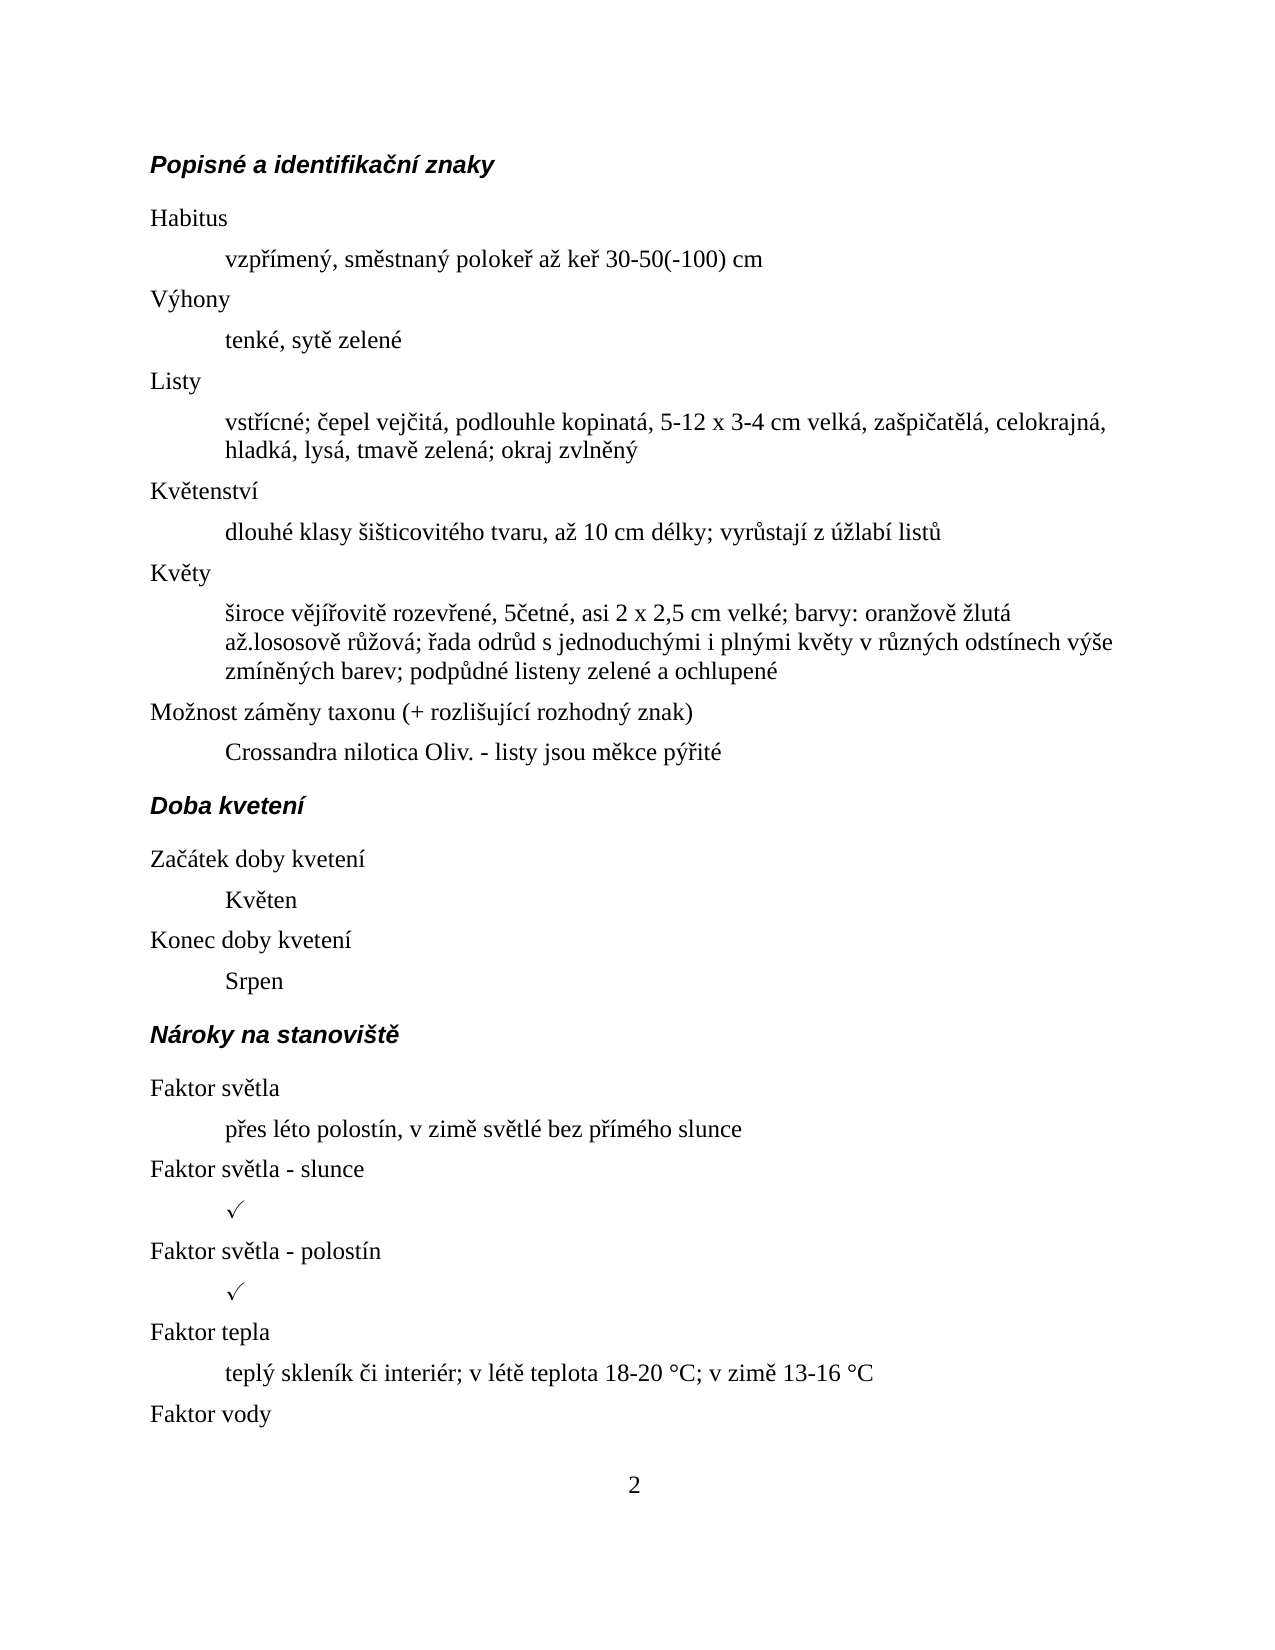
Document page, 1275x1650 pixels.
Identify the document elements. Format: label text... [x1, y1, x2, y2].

text ✓ [225, 1277, 1125, 1305]
text Faktor vody [150, 1399, 1125, 1428]
text Květenství [150, 476, 1125, 505]
text Faktor světla [150, 1073, 1125, 1102]
text Květen [225, 885, 1125, 913]
subtitle Nároky na stanoviště [150, 1020, 1125, 1048]
text vzpřímený, směstnaný polokeř až keř 30-50(-100) cm [225, 244, 1125, 272]
text Výhony [150, 284, 1125, 313]
text Začátek doby kvetení [150, 844, 1125, 873]
text Crossandra nilotica Oliv. - listy jsou měkce pýřité [225, 737, 1125, 766]
text tenké, sytě zelené [225, 325, 1125, 354]
text dlouhé klasy šišticovitého tvaru, až 10 cm délky; vyrůstají z úžlabí listů [225, 517, 1125, 546]
text Listy [150, 366, 1125, 395]
text široce vějířovitě rozevřené, 5četné, asi 2 x 2,5 cm velké; barvy: oranžově žlutá až.lososově růžová; řada odrůd s jednoduchými i plnými květy v různých odstínech výše zmíněných barev; podpůdné listeny zelené a ochlupené [225, 598, 1125, 684]
text Srpen [225, 966, 1125, 995]
text ✓ [225, 1195, 1125, 1224]
text Faktor světla - slunce [150, 1154, 1125, 1183]
subtitle Doba kvetení [150, 791, 1125, 819]
text teplý skleník či interiér; v létě teplota 18-20 °C; v zimě 13-16 °C [225, 1358, 1125, 1387]
text Květy [150, 558, 1125, 586]
text Faktor světla - polostín [150, 1236, 1125, 1265]
text vstřícné; čepel vejčitá, podlouhle kopinatá, 5-12 x 3-4 cm velká, zašpičatělá, celokrajná, hladká, lysá, tmavě zelená; okraj zvlněný [225, 407, 1125, 464]
text Faktor tepla [150, 1317, 1125, 1346]
text Konec doby kvetení [150, 926, 1125, 954]
text Habitus [150, 203, 1125, 232]
subtitle Popisné a identifikační znaky [150, 150, 1125, 178]
text Možnost záměny taxonu (+ rozlišující rozhodný znak) [150, 697, 1125, 725]
text přes léto polostín, v zimě světlé bez přímého slunce [225, 1114, 1125, 1142]
